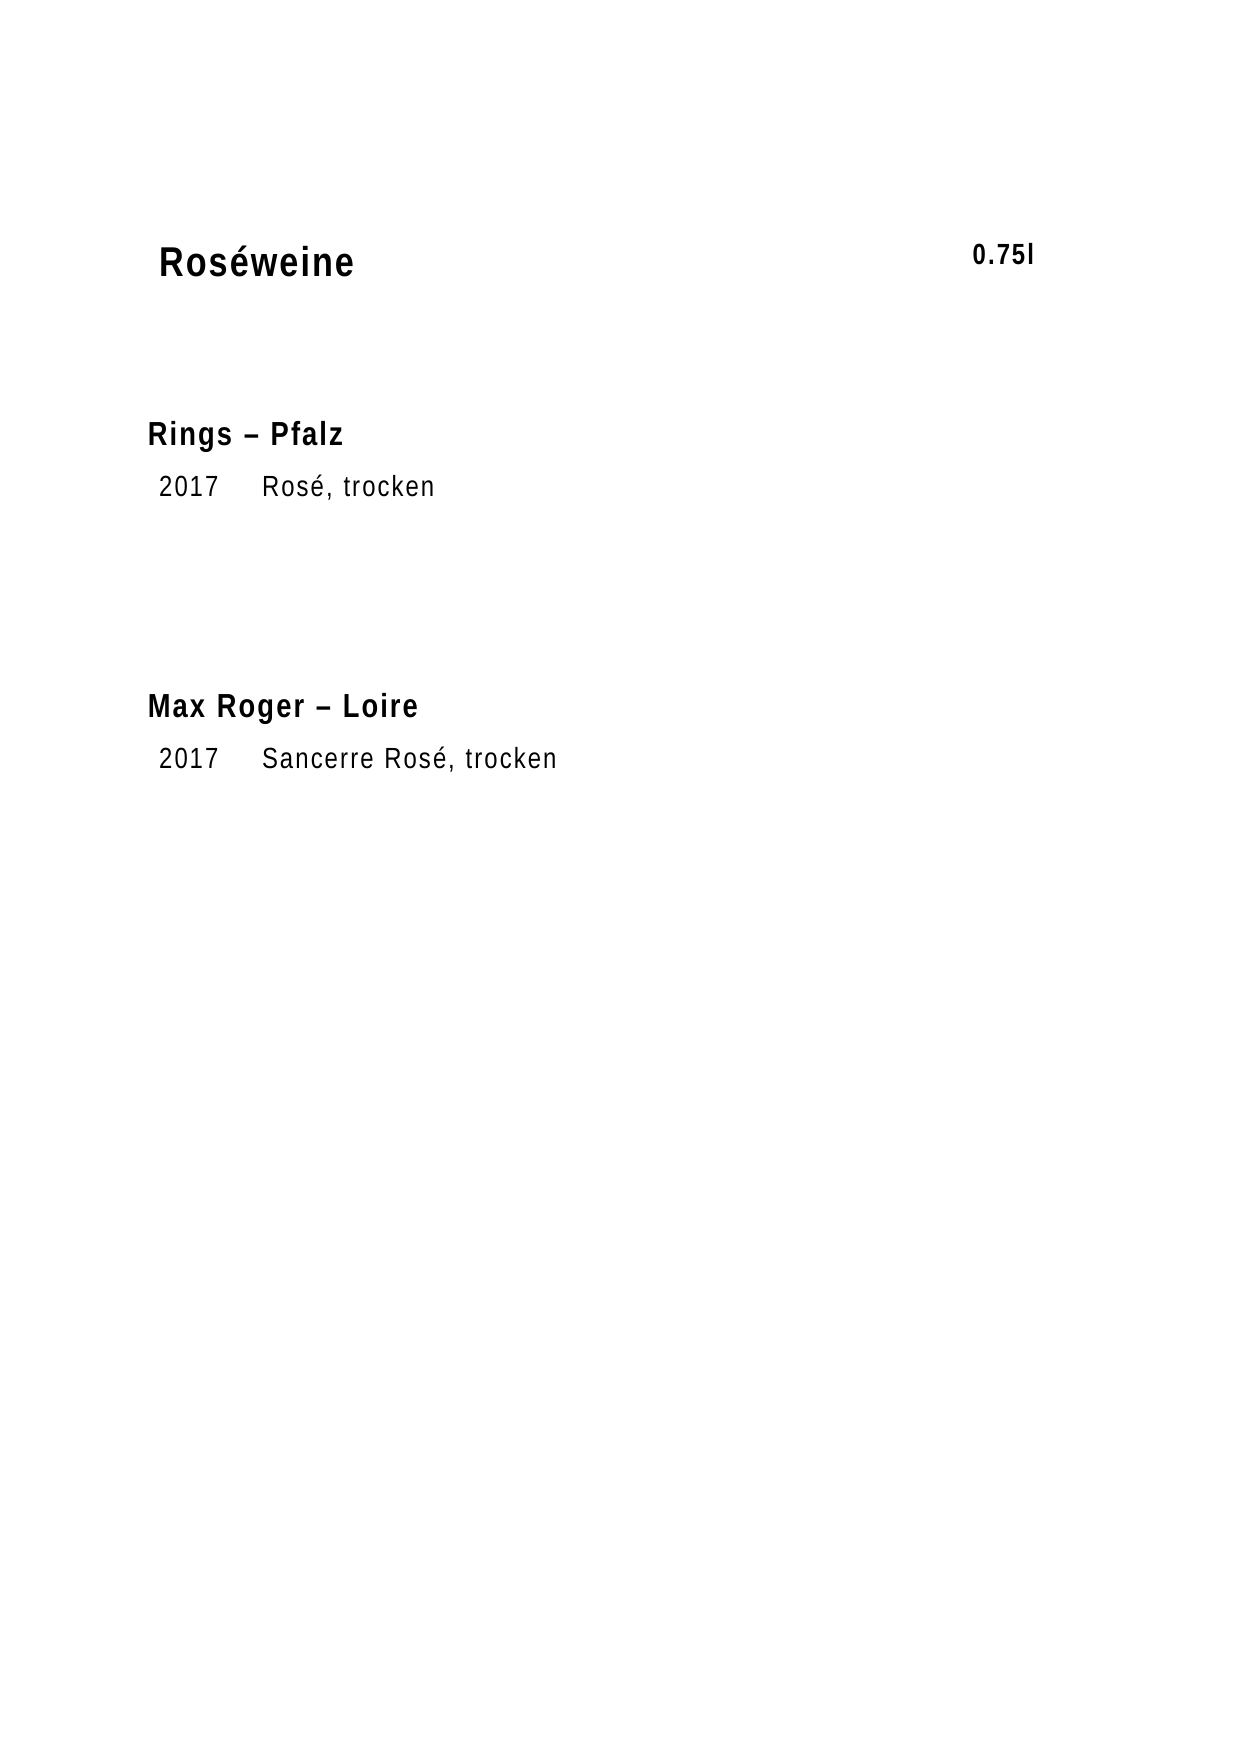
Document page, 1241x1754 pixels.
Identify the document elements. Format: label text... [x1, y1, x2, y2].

table_header Rosé, trocken [251, 469, 944, 502]
text Max Roger – Loire [148, 686, 1093, 724]
table_header 2017 [148, 469, 251, 502]
table_header 0.75l [915, 237, 1092, 285]
table_header Sancerre Rosé, trocken [251, 741, 944, 774]
table_header 2017 [148, 741, 251, 774]
table_header Roséweine [148, 237, 915, 285]
table_header [945, 741, 1063, 774]
table_header [945, 469, 1063, 502]
text Rings – Pfalz [148, 414, 1093, 452]
